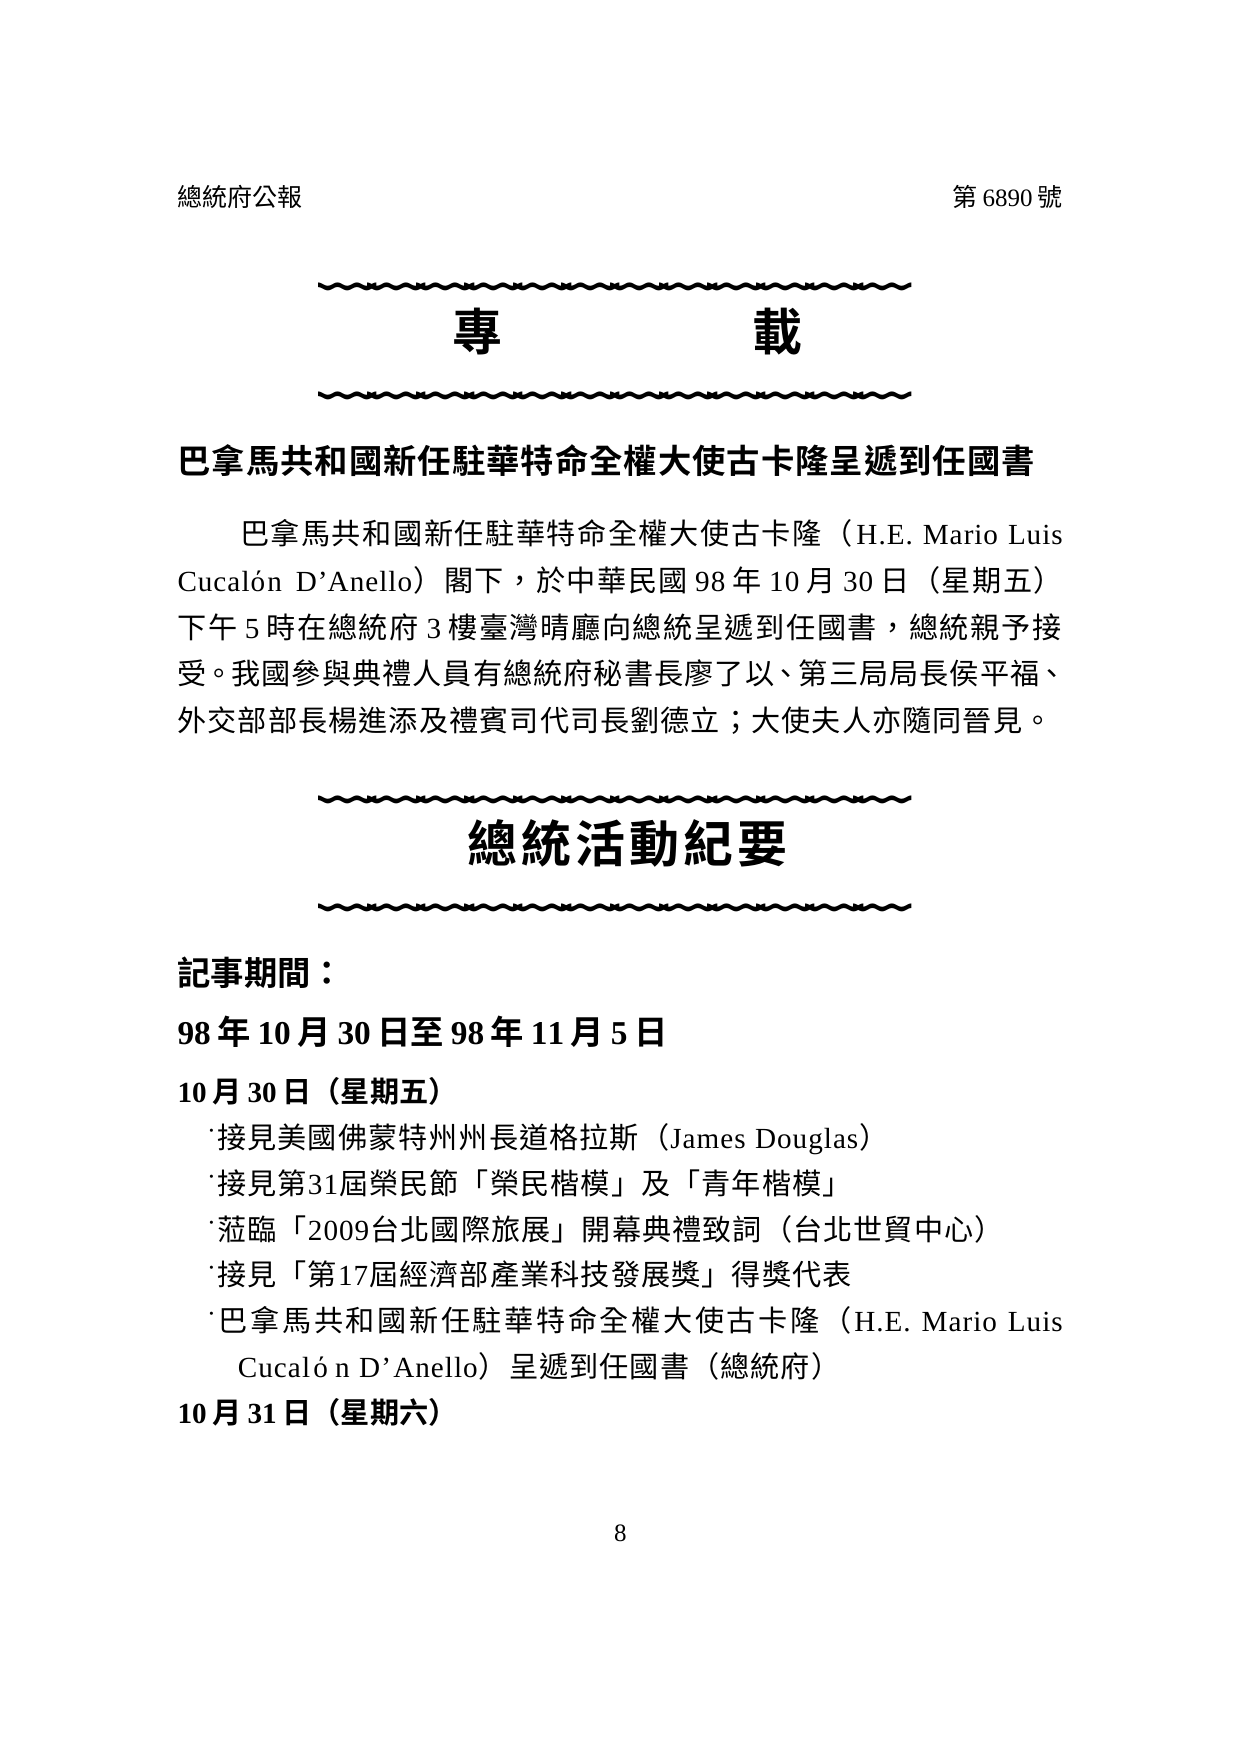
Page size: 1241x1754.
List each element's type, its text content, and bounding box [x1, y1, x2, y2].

text ˙巴拿馬共和國新任駐華特命全權大使古卡隆（H.E. Mario Luis Cucal ό n D’ Anello）呈遞到任國書（總統府） [206, 1295, 1063, 1387]
text ﹏﹏﹏﹏﹏﹏﹏﹏﹏﹏﹏﹏ [177, 374, 1063, 399]
text ﹏﹏﹏﹏﹏﹏﹏﹏﹏﹏﹏﹏ [177, 778, 1063, 803]
text 巴拿馬共和國新任駐華特命全權大使古卡隆呈遞到任國書 [177, 437, 1063, 482]
text 專 載 [192, 303, 1063, 362]
text 98年10月30日至98年11月5日 [177, 1007, 1063, 1053]
text ˙接見第31屆榮民節「榮民楷模」及「青年楷模」 [206, 1157, 1063, 1203]
text ˙接見美國佛蒙特州州長道格拉斯（James Douglas） [206, 1112, 1063, 1157]
text ˙蒞臨「2009台北國際旅展」開幕典禮致詞（台北世貿中心） [206, 1203, 1063, 1249]
text ﹏﹏﹏﹏﹏﹏﹏﹏﹏﹏﹏﹏ [177, 887, 1063, 912]
text 10月31日（星期六） [177, 1387, 1063, 1432]
text 記事期間： [177, 949, 1063, 995]
text ﹏﹏﹏﹏﹏﹏﹏﹏﹏﹏﹏﹏ [177, 266, 1063, 291]
text 總統活動紀要 [192, 816, 1063, 874]
text ˙接見「第17屆經濟部產業科技發展獎」得獎代表 [206, 1249, 1063, 1295]
text 10月30日（星期五） [177, 1066, 1063, 1112]
text 巴拿馬共和國新任駐華特命全權大使古卡隆（H.E. Mario Luis Cucalό n D’Anello）閣下，於中華民國98年10月30日（星期五）下午5時在總統府3樓臺灣晴廳向總統呈遞到任國書，總統親予接受。我國參與典禮人員有總統府秘書長廖了以、第三局局長侯平福、外交部部長楊進添及禮賓司代司長劉德立；大使夫人亦隨同晉見。 [177, 507, 1063, 741]
